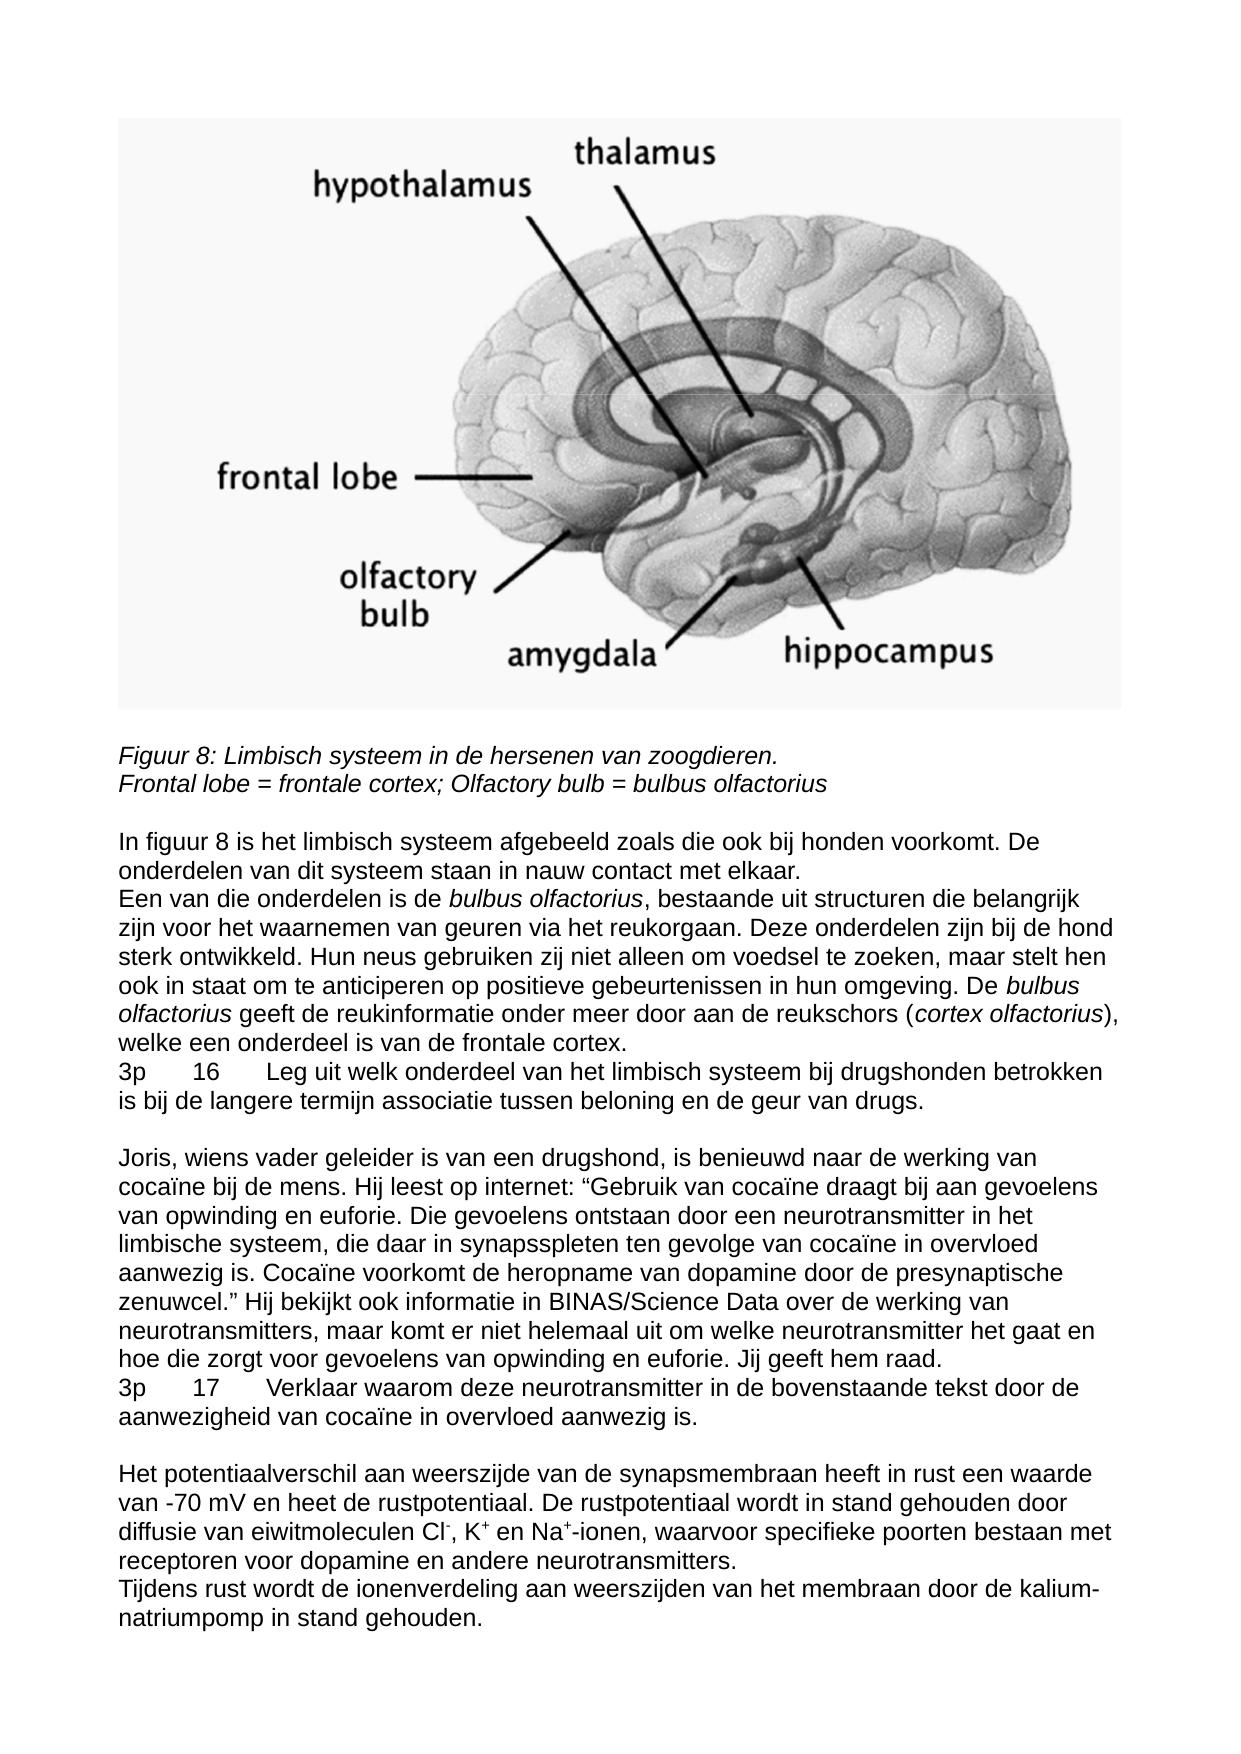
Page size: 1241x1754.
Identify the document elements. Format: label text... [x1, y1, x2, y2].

text Tijdens rust wordt de ionenverdeling aan weerszijden van het membraan door de kalium-natriumpomp in stand gehouden. [118, 1574, 1122, 1632]
text Een van die onderdelen is de bulbus olfactorius, bestaande uit structuren die belangrijk zijn voor het waarnemen van geuren via het reukorgaan. Deze onderdelen zijn bij de hond sterk ontwikkeld. Hun neus gebruiken zij niet alleen om voedsel te zoeken, maar stelt hen ook in staat om te anticiperen op positieve gebeurtenissen in hun omgeving. De bulbus olfactorius geeft de reukinformatie onder meer door aan de reukschors (cortex olfactorius), welke een onderdeel is van de frontale cortex. [118, 884, 1122, 1057]
text 3p 17 Verklaar waarom deze neurotransmitter in de bovenstaande tekst door de aanwezigheid van cocaïne in overvloed aanwezig is. [118, 1373, 1122, 1431]
text Het potentiaalverschil aan weerszijde van de synapsmembraan heeft in rust een waarde van -70 mV en heet de rustpotentiaal. De rustpotentiaal wordt in stand gehouden door diffusie van eiwitmoleculen Cl-, K+ en Na+-ionen, waarvoor specifieke poorten bestaan met receptoren voor dopamine en andere neurotransmitters. [118, 1459, 1122, 1574]
text Frontal lobe = frontale cortex; Olfactory bulb = bulbus olfactorius [118, 769, 1122, 798]
text 3p 16 Leg uit welk onderdeel van het limbisch systeem bij drugshonden betrokken is bij de langere termijn associatie tussen beloning en de geur van drugs. [118, 1057, 1122, 1114]
text Joris, wiens vader geleider is van een drugshond, is benieuwd naar de werking van cocaïne bij de mens. Hij leest op internet: “Gebruik van cocaïne draagt bij aan gevoelens van opwinding en euforie. Die gevoelens ontstaan door een neurotransmitter in het limbische systeem, die daar in synapsspleten ten gevolge van cocaïne in overvloed aanwezig is. Cocaïne voorkomt de heropname van dopamine door de presynaptische zenuwcel.” Hij bekijkt ook informatie in BINAS/Science Data over de werking van neurotransmitters, maar komt er niet helemaal uit om welke neurotransmitter het gaat en hoe die zorgt voor gevoelens van opwinding en euforie. Jij geeft hem raad. [118, 1143, 1122, 1373]
picture [118, 118, 1123, 712]
text In figuur 8 is het limbisch systeem afgebeeld zoals die ook bij honden voorkomt. De onderdelen van dit systeem staan in nauw contact met elkaar. [118, 827, 1122, 884]
text Figuur 8: Limbisch systeem in de hersenen van zoogdieren. [118, 741, 1122, 769]
